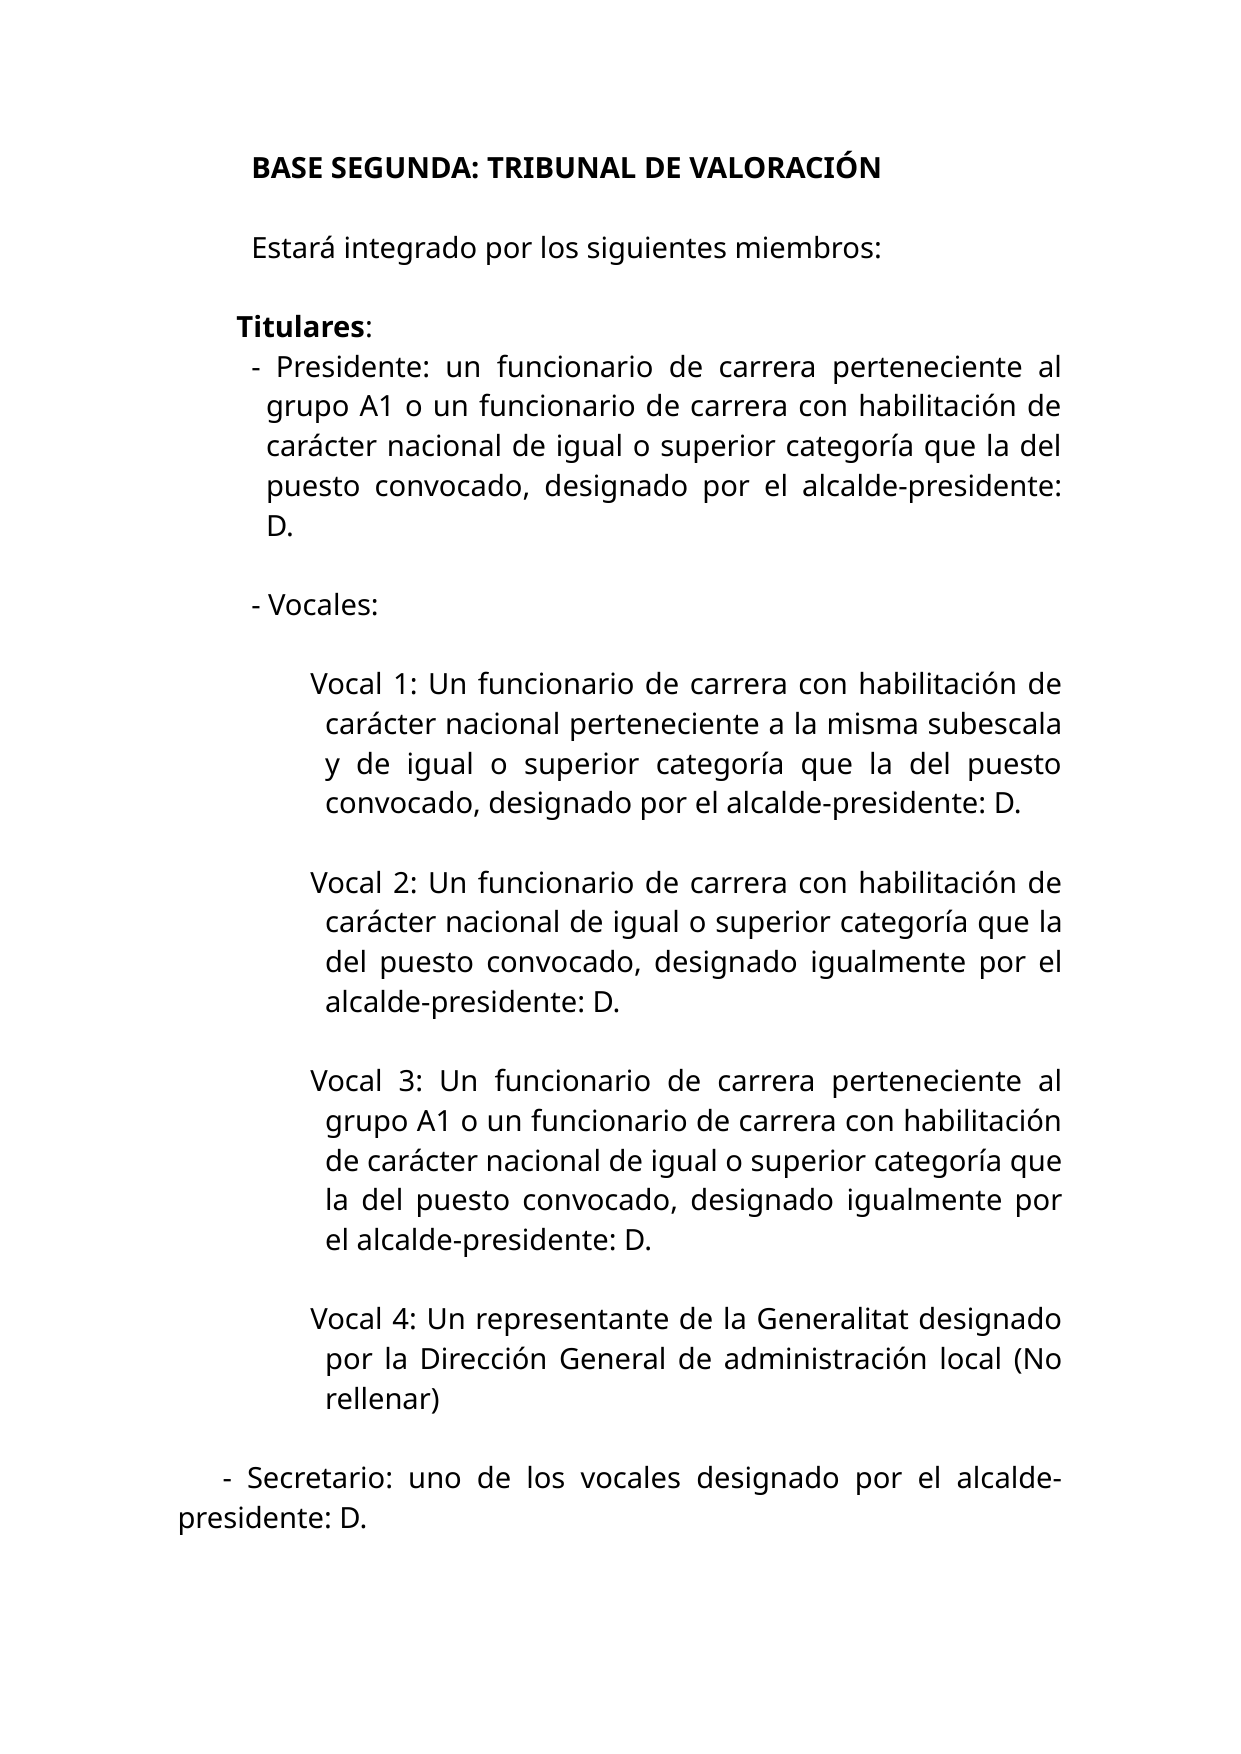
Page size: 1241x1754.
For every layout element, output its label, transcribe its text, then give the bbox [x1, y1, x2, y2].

text BASE SEGUNDA: TRIBUNAL DE VALORACIÓN [177, 148, 1063, 187]
text Estará integrado por los siguientes miembros: [177, 227, 1063, 267]
text - Presidente: un funcionario de carrera perteneciente al grupo A1 o un funcionario de carrera con habilitación de carácter nacional de igual o superior categoría que la del puesto convocado, designado por el alcalde-presidente: D. [251, 346, 1063, 544]
text Vocal 2: Un funcionario de carrera con habilitación de carácter nacional de igual o superior categoría que la del puesto convocado, designado igualmente por el alcalde-presidente: D. [310, 862, 1063, 1021]
text - Secretario: uno de los vocales designado por el alcalde- presidente: D. [177, 1457, 1063, 1537]
text Vocal 4: Un representante de la Generalitat designado por la Dirección General de administración local (No rellenar) [310, 1298, 1063, 1418]
text Vocal 1: Un funcionario de carrera con habilitación de carácter nacional perteneciente a la misma subescala y de igual o superior categoría que la del puesto convocado, designado por el alcalde-presidente: D. [310, 663, 1063, 822]
text Vocal 3: Un funcionario de carrera perteneciente al grupo A1 o un funcionario de carrera con habilitación de carácter nacional de igual o superior categoría que la del puesto convocado, designado igualmente por el alcalde-presidente: D. [310, 1060, 1063, 1259]
text - Vocales: [177, 584, 1063, 624]
text Titulares: [177, 306, 1063, 346]
